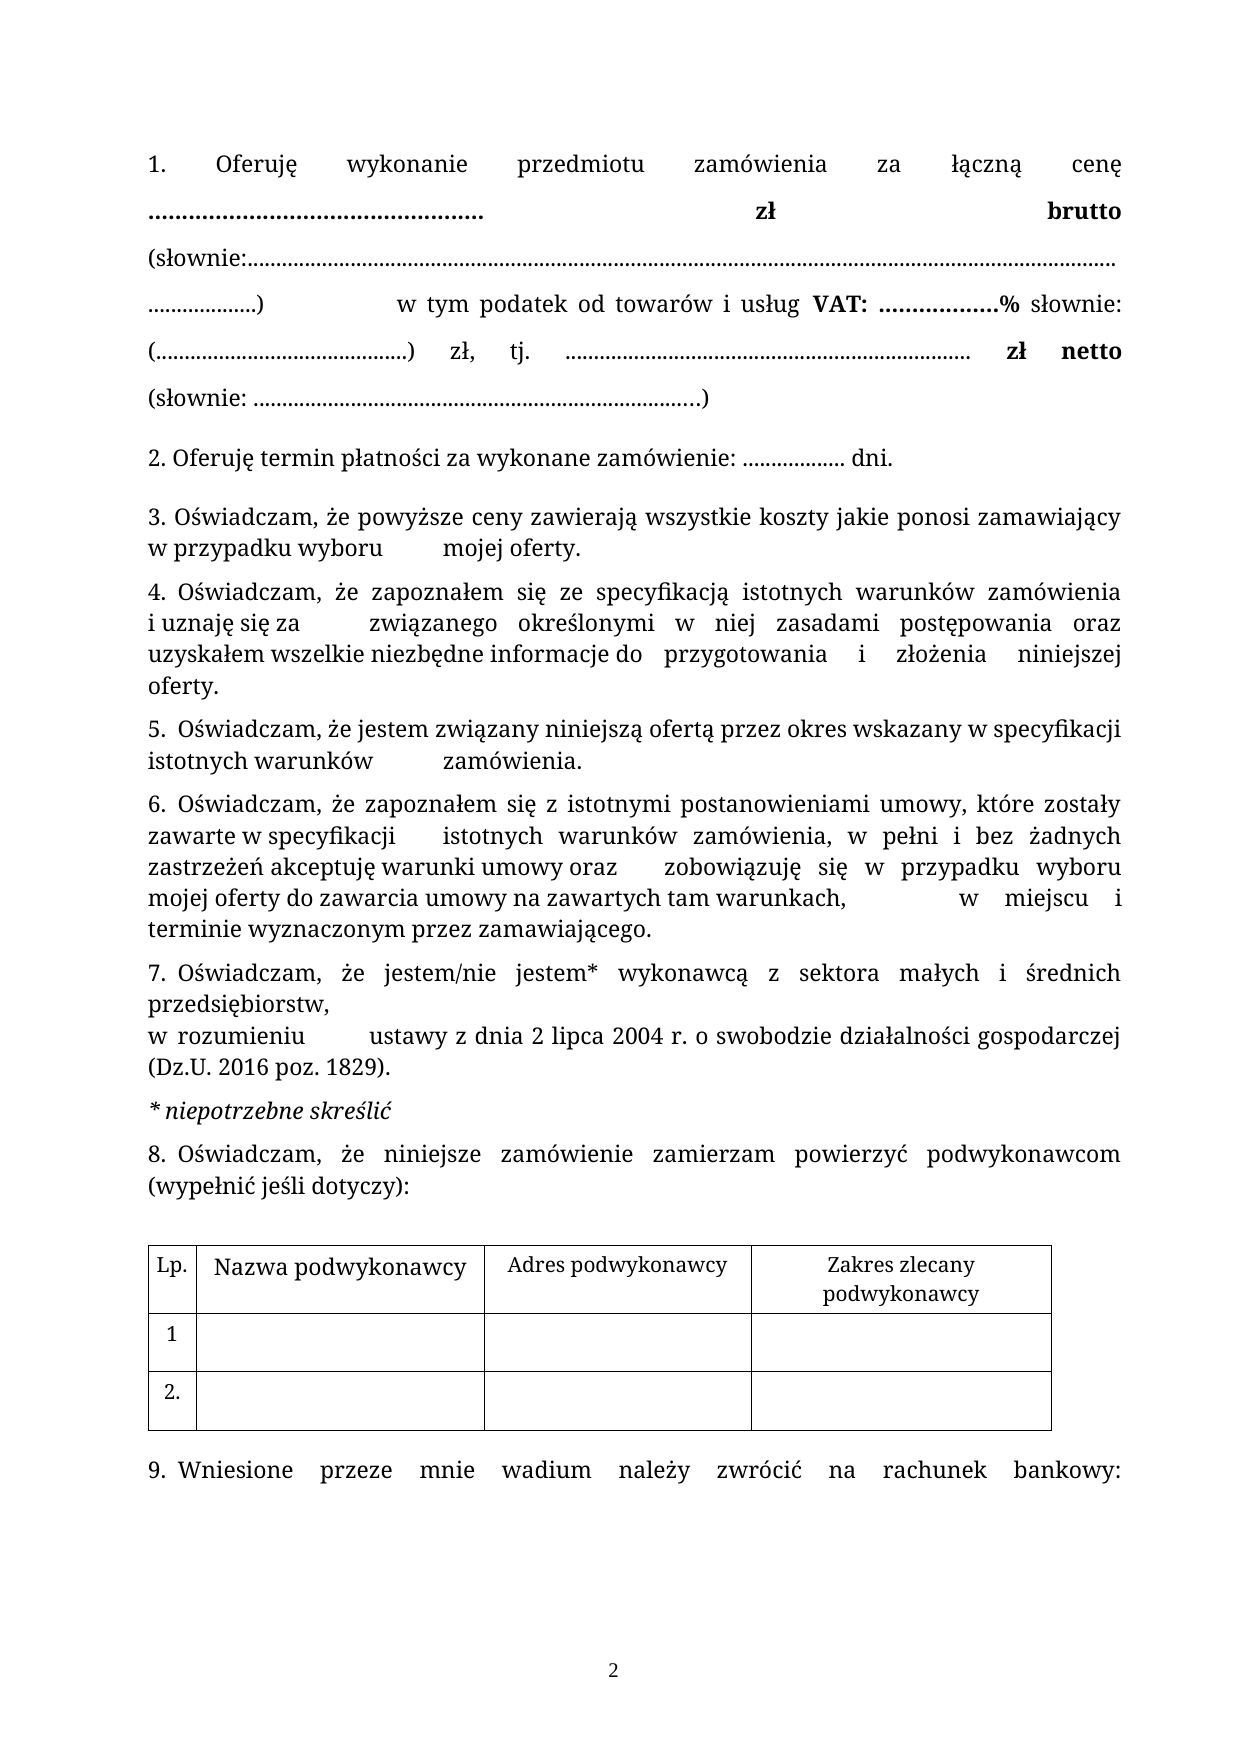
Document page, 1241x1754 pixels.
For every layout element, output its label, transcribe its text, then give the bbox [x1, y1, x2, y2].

table_cell [752, 1314, 1051, 1371]
table_cell 2. [149, 1372, 196, 1430]
table_header Adres podwykonawcy [485, 1246, 751, 1313]
table_cell [485, 1314, 751, 1371]
table_header Nazwa podwykonawcy [197, 1246, 484, 1313]
table_cell [197, 1314, 484, 1371]
text * niepotrzebne skreślić [148, 1094, 1122, 1126]
text 4. Oświadczam, że zapoznałem się ze specyfikacją istotnych warunków zamówienia i uznaję się za związanego określonymi w niej zasadami postępowania oraz uzyskałem wszelkie niezbędne informacje do przygotowania i złożenia niniejszej oferty. [148, 576, 1122, 701]
list 9. Wniesione przeze mnie wadium należy zwrócić na rachunek bankowy: [148, 1454, 1122, 1532]
table_header Lp. [149, 1246, 196, 1313]
table_cell 1 [149, 1314, 196, 1371]
table_cell [197, 1372, 484, 1430]
text 1. Oferuję wykonanie przedmiotu zamówienia za łączną cenę .................................................. zł brutto (słownie:...........................................................................................................................................................................) w tym podatek od towarów i usług VAT: ..................% słownie: (............................................) zł, tj. ....................................................................... zł netto (słownie: ...........................................................................…) [148, 148, 1122, 413]
table_header Zakres zlecany podwykonawcy [752, 1246, 1051, 1313]
text 5. Oświadczam, że jestem związany niniejszą ofertą przez okres wskazany w specyfikacji istotnych warunków zamówienia. [148, 713, 1122, 776]
text 2. Oferuję termin płatności za wykonane zamówienie: .................. dni. [148, 441, 1122, 473]
text 6. Oświadczam, że zapoznałem się z istotnymi postanowieniami umowy, które zostały zawarte w specyfikacji istotnych warunków zamówienia, w pełni i bez żadnych zastrzeżeń akceptuję warunki umowy oraz zobowiązuję się w przypadku wyboru mojej oferty do zawarcia umowy na zawartych tam warunkach, w miejscu i terminie wyznaczonym przez zamawiającego. [148, 788, 1122, 944]
text 7. Oświadczam, że jestem/nie jestem* wykonawcą z sektora małych i średnich przedsiębiorstw, w rozumieniu ustawy z dnia 2 lipca 2004 r. o swobodzie działalności gospodarczej (Dz.U. 2016 poz. 1829). [148, 957, 1122, 1082]
text 8. Oświadczam, że niniejsze zamówienie zamierzam powierzyć podwykonawcom (wypełnić jeśli dotyczy): [148, 1138, 1122, 1201]
table_cell [485, 1372, 751, 1430]
text 3. Oświadczam, że powyższe ceny zawierają wszystkie koszty jakie ponosi zamawiający w przypadku wyboru mojej oferty. [148, 501, 1122, 563]
table_cell [752, 1372, 1051, 1430]
